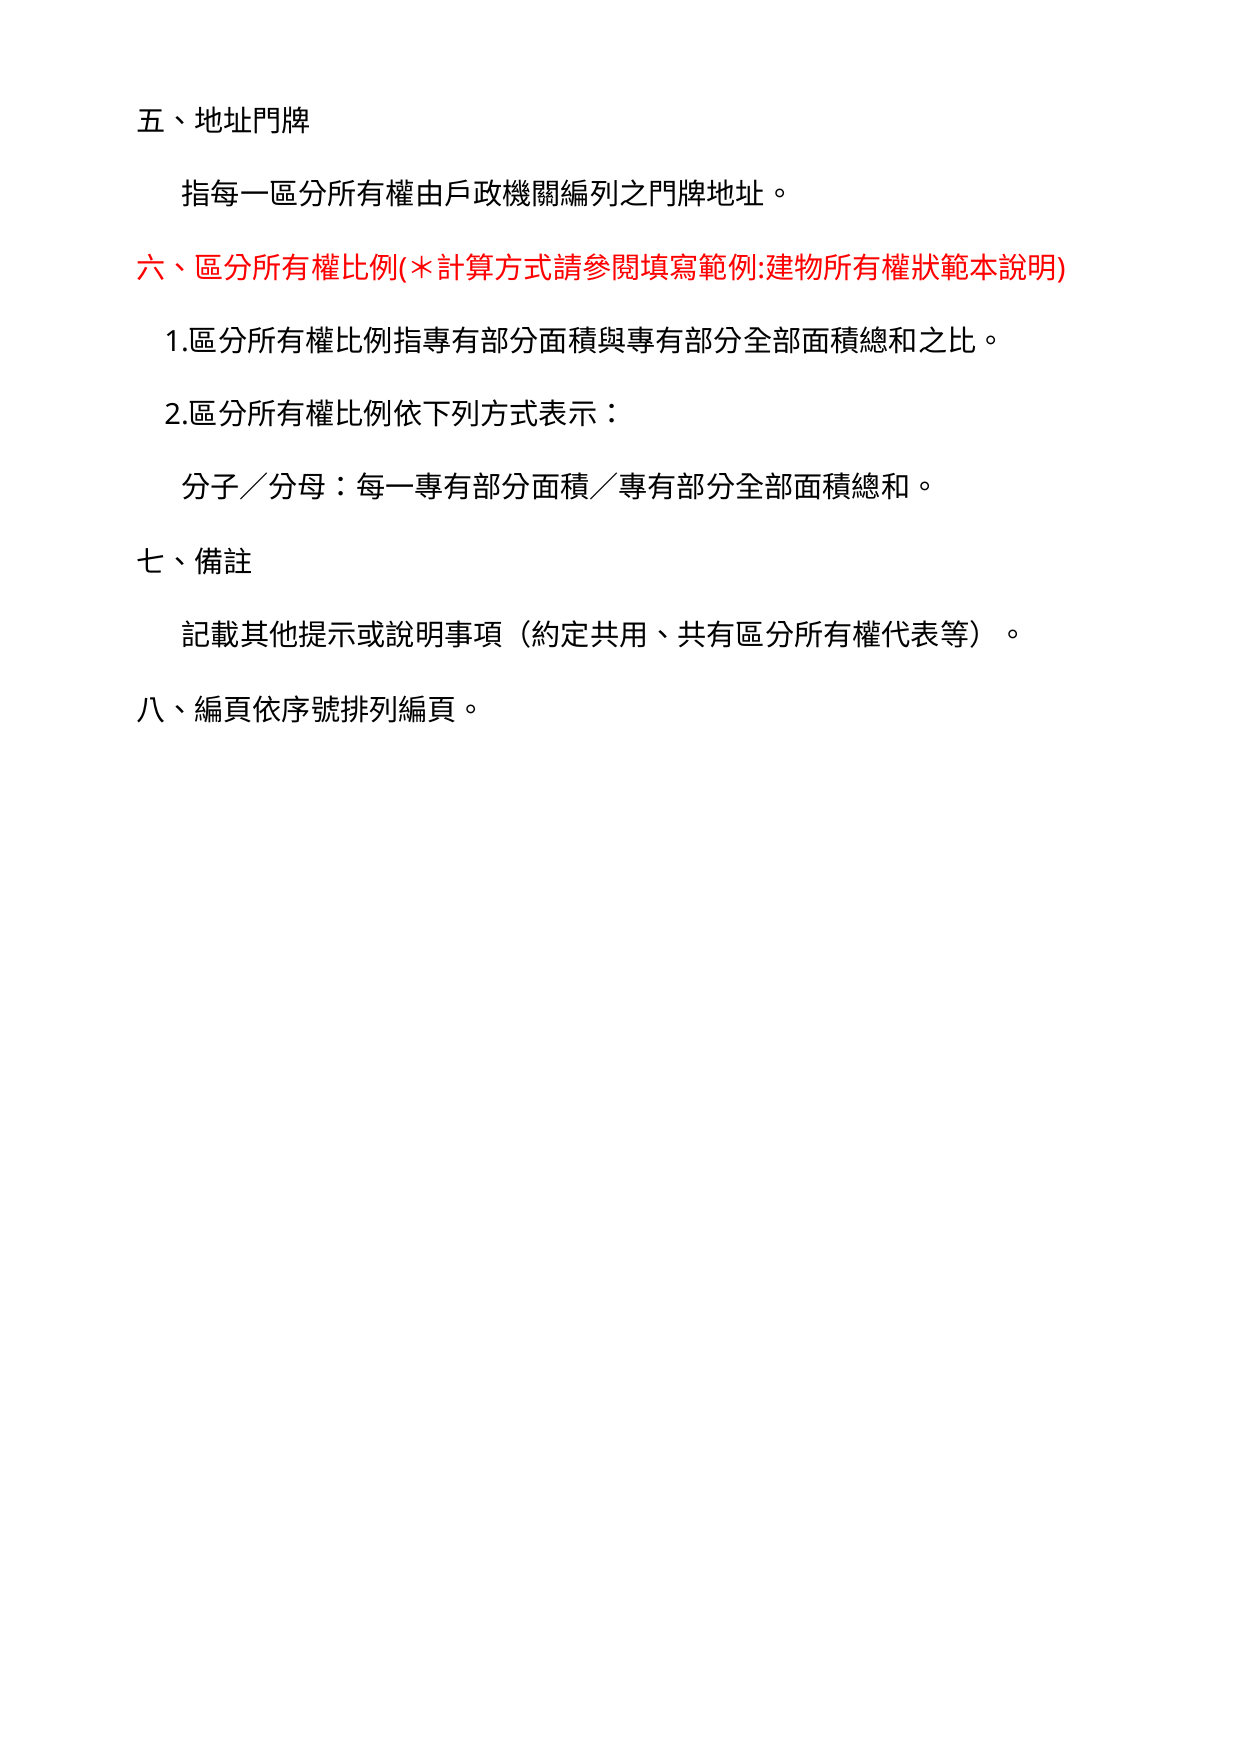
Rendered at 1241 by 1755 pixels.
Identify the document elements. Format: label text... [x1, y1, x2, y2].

text 五、地址門牌 [136, 77, 1104, 139]
text 記載其他提示或說明事項（約定共用、共有區分所有權代表等）。 [181, 591, 1104, 654]
text 七、備註 [136, 518, 1104, 581]
text 2.區分所有權比例依下列方式表示： [164, 370, 1104, 433]
text 八、編頁依序號排列編頁。 [136, 666, 1104, 728]
text 六、區分所有權比例(＊計算方式請參閱填寫範例:建物所有權狀範本說明) [136, 224, 1104, 287]
text 1.區分所有權比例指專有部分面積與專有部分全部面積總和之比。 [164, 297, 1104, 360]
text 指每一區分所有權由戶政機關編列之門牌地址。 [181, 150, 1104, 212]
text 分子／分母：每一專有部分面積／專有部分全部面積總和。 [181, 443, 1104, 506]
